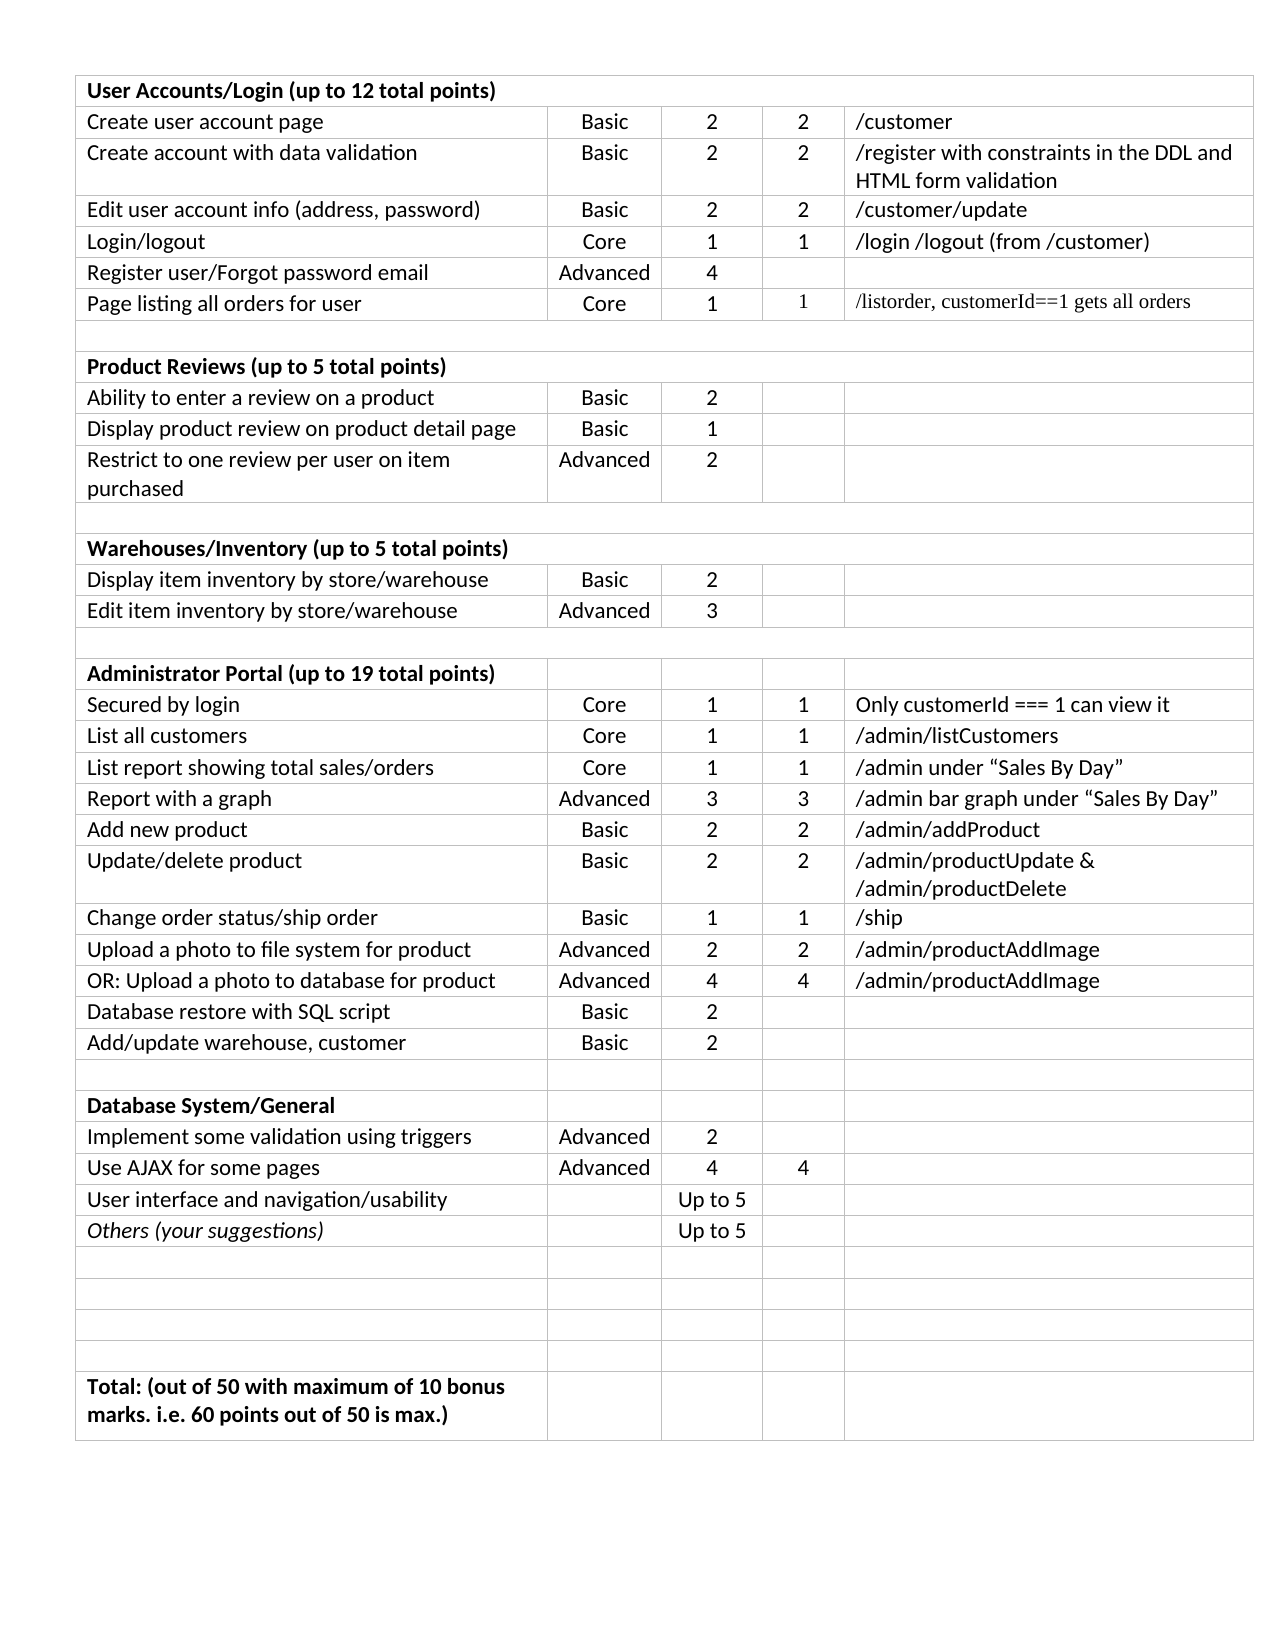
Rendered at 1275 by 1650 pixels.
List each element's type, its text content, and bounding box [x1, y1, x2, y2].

table_cell [763, 565, 844, 595]
table_cell [763, 659, 844, 689]
table_cell [76, 1310, 547, 1340]
table_cell Secured by login [76, 690, 547, 720]
table_cell [548, 1091, 661, 1121]
table_cell [845, 565, 1253, 595]
table_cell 1 [763, 289, 844, 319]
table_cell 1 [763, 227, 844, 257]
table_cell 1 [763, 904, 844, 934]
table_cell 4 [763, 1154, 844, 1184]
table_cell 1 [662, 289, 762, 319]
table_cell /customer/update [845, 196, 1253, 226]
table_cell [662, 1279, 762, 1309]
table_cell [548, 1279, 661, 1309]
table_cell /admin/listCustomers [845, 721, 1253, 752]
table_cell Advanced [548, 446, 661, 502]
table_cell [548, 1247, 661, 1277]
table_cell [845, 1372, 1253, 1440]
table_cell Basic [548, 997, 661, 1027]
table_cell [845, 1091, 1253, 1121]
table_cell [763, 1122, 844, 1152]
table_cell [763, 1247, 844, 1277]
table_cell 2 [763, 139, 844, 194]
table_cell Basic [548, 565, 661, 595]
table_cell Basic [548, 904, 661, 934]
table_cell [548, 1060, 661, 1090]
table_cell 1 [662, 753, 762, 783]
table_cell [763, 1091, 844, 1121]
table_cell 4 [662, 258, 762, 288]
table_cell 2 [662, 139, 762, 194]
table_cell Implement some validation using triggers [76, 1122, 547, 1152]
table_cell Basic [548, 107, 661, 137]
table_cell [76, 1247, 547, 1277]
table_cell Advanced [548, 258, 661, 288]
table_cell [662, 1091, 762, 1121]
table_cell 2 [662, 1122, 762, 1152]
table_cell Display product review on product detail page [76, 414, 547, 444]
table_cell Core [548, 721, 661, 752]
table_cell [763, 383, 844, 413]
table_cell Upload a photo to file system for product [76, 935, 547, 965]
table_cell Basic [548, 846, 661, 902]
table_cell 4 [763, 966, 844, 996]
table_cell [76, 628, 1253, 658]
table_cell [76, 1060, 547, 1090]
table_cell Page listing all orders for user [76, 289, 547, 319]
table_cell [548, 1216, 661, 1246]
table_cell [763, 258, 844, 288]
table_cell [845, 1029, 1253, 1059]
table_cell [845, 1341, 1253, 1371]
table_cell [763, 1060, 844, 1090]
table_cell Up to 5 [662, 1216, 762, 1246]
table_cell [763, 1310, 844, 1340]
table_cell 2 [763, 107, 844, 137]
table_cell [662, 659, 762, 689]
table_cell [845, 1247, 1253, 1277]
table_cell Update/delete product [76, 846, 547, 902]
table_cell 3 [662, 784, 762, 814]
table_cell 2 [662, 383, 762, 413]
table_cell Restrict to one review per user on item purchased [76, 446, 547, 502]
table_cell Advanced [548, 784, 661, 814]
table_cell [845, 1310, 1253, 1340]
table_cell 2 [662, 1029, 762, 1059]
table_cell 1 [763, 753, 844, 783]
table_cell [845, 1185, 1253, 1215]
table_cell [845, 659, 1253, 689]
table_cell /admin bar graph under “Sales By Day” [845, 784, 1253, 814]
table_cell [845, 383, 1253, 413]
table_cell Core [548, 289, 661, 319]
table_cell List report showing total sales/orders [76, 753, 547, 783]
table_cell /admin/productAddImage [845, 966, 1253, 996]
table_cell /admin under “Sales By Day” [845, 753, 1253, 783]
table_cell [76, 1279, 547, 1309]
table_cell Edit item inventory by store/warehouse [76, 596, 547, 627]
table_cell Register user/Forgot password email [76, 258, 547, 288]
table_cell /listorder, customerId==1 gets all orders [845, 289, 1253, 319]
table_cell Login/logout [76, 227, 547, 257]
table_cell [662, 1247, 762, 1277]
table_cell Warehouses/Inventory (up to 5 total points) [76, 534, 1253, 564]
table_cell Add new product [76, 815, 547, 845]
table_cell [763, 414, 844, 444]
table_cell [763, 1341, 844, 1371]
table_cell 2 [763, 846, 844, 902]
table_cell Basic [548, 1029, 661, 1059]
table_cell 1 [662, 414, 762, 444]
table_cell 2 [662, 196, 762, 226]
table_cell 1 [662, 227, 762, 257]
table_cell [76, 503, 1253, 533]
table_cell 2 [662, 107, 762, 137]
table_cell Add/update warehouse, customer [76, 1029, 547, 1059]
table_cell [845, 1216, 1253, 1246]
table_cell Core [548, 753, 661, 783]
table_cell 2 [662, 565, 762, 595]
table_cell Database System/General [76, 1091, 547, 1121]
table_cell [763, 1216, 844, 1246]
table_cell [763, 1279, 844, 1309]
table_cell Display item inventory by store/warehouse [76, 565, 547, 595]
table_cell [763, 1185, 844, 1215]
table_cell [548, 1310, 661, 1340]
table_cell [548, 1185, 661, 1215]
table_cell /admin/productUpdate & /admin/productDelete [845, 846, 1253, 902]
table_cell /admin/addProduct [845, 815, 1253, 845]
table_cell [662, 1060, 762, 1090]
table_cell [845, 1122, 1253, 1152]
table_cell [845, 1154, 1253, 1184]
table_cell Advanced [548, 966, 661, 996]
table_cell /customer [845, 107, 1253, 137]
table_cell 1 [763, 721, 844, 752]
table_cell [845, 446, 1253, 502]
table_cell [845, 258, 1253, 288]
table_cell Database restore with SQL script [76, 997, 547, 1027]
table_cell 2 [662, 997, 762, 1027]
table_cell 1 [662, 904, 762, 934]
table_cell Basic [548, 414, 661, 444]
table_cell Create user account page [76, 107, 547, 137]
table_cell Core [548, 227, 661, 257]
table_cell Core [548, 690, 661, 720]
table_cell Change order status/ship order [76, 904, 547, 934]
table_cell Basic [548, 815, 661, 845]
table_cell /admin/productAddImage [845, 935, 1253, 965]
table_cell 2 [763, 196, 844, 226]
table_cell /ship [845, 904, 1253, 934]
table_cell 1 [763, 690, 844, 720]
table_cell OR: Upload a photo to database for product [76, 966, 547, 996]
table_cell Total: (out of 50 with maximum of 10 bonus marks. i.e. 60 points out of 50 is max.) [76, 1372, 547, 1440]
table_cell [763, 596, 844, 627]
table_cell [76, 321, 1253, 351]
table_cell Ability to enter a review on a product [76, 383, 547, 413]
table_cell /login /logout (from /customer) [845, 227, 1253, 257]
table_cell Advanced [548, 1122, 661, 1152]
table_cell [845, 1060, 1253, 1090]
table_cell Only customerId === 1 can view it [845, 690, 1253, 720]
table_cell 2 [662, 446, 762, 502]
table_cell [763, 1029, 844, 1059]
table_cell 2 [763, 815, 844, 845]
table_cell [763, 1372, 844, 1440]
table_cell List all customers [76, 721, 547, 752]
table_cell User interface and navigation/usability [76, 1185, 547, 1215]
table_cell [845, 1279, 1253, 1309]
table_cell 4 [662, 1154, 762, 1184]
table_cell [76, 1341, 547, 1371]
table_cell [662, 1310, 762, 1340]
table_cell [548, 1341, 661, 1371]
table_cell Basic [548, 196, 661, 226]
table_cell /register with constraints in the DDL and HTML form validation [845, 139, 1253, 194]
table_cell [662, 1372, 762, 1440]
table_cell 1 [662, 721, 762, 752]
table_cell 2 [763, 935, 844, 965]
table_cell Edit user account info (address, password) [76, 196, 547, 226]
table_header User Accounts/Login (up to 12 total points) [76, 76, 1253, 106]
table_cell 1 [662, 690, 762, 720]
table_cell Advanced [548, 596, 661, 627]
table_cell [763, 446, 844, 502]
table_cell [763, 997, 844, 1027]
table_cell [845, 596, 1253, 627]
table_cell [845, 997, 1253, 1027]
table_cell 2 [662, 935, 762, 965]
table_cell Up to 5 [662, 1185, 762, 1215]
table_cell Create account with data validation [76, 139, 547, 194]
table_cell Administrator Portal (up to 19 total points) [76, 659, 547, 689]
table_cell 2 [662, 846, 762, 902]
table_cell [548, 659, 661, 689]
table_cell [845, 414, 1253, 444]
table_cell Others (your suggestions) [76, 1216, 547, 1246]
table_cell 2 [662, 815, 762, 845]
table_cell 3 [662, 596, 762, 627]
table_cell Basic [548, 383, 661, 413]
table_cell Product Reviews (up to 5 total points) [76, 352, 1253, 382]
table_cell Advanced [548, 1154, 661, 1184]
table_cell 4 [662, 966, 762, 996]
table_cell Basic [548, 139, 661, 194]
table_cell Advanced [548, 935, 661, 965]
table_cell Use AJAX for some pages [76, 1154, 547, 1184]
table_cell Report with a graph [76, 784, 547, 814]
table_cell [548, 1372, 661, 1440]
table_cell [662, 1341, 762, 1371]
table_cell 3 [763, 784, 844, 814]
